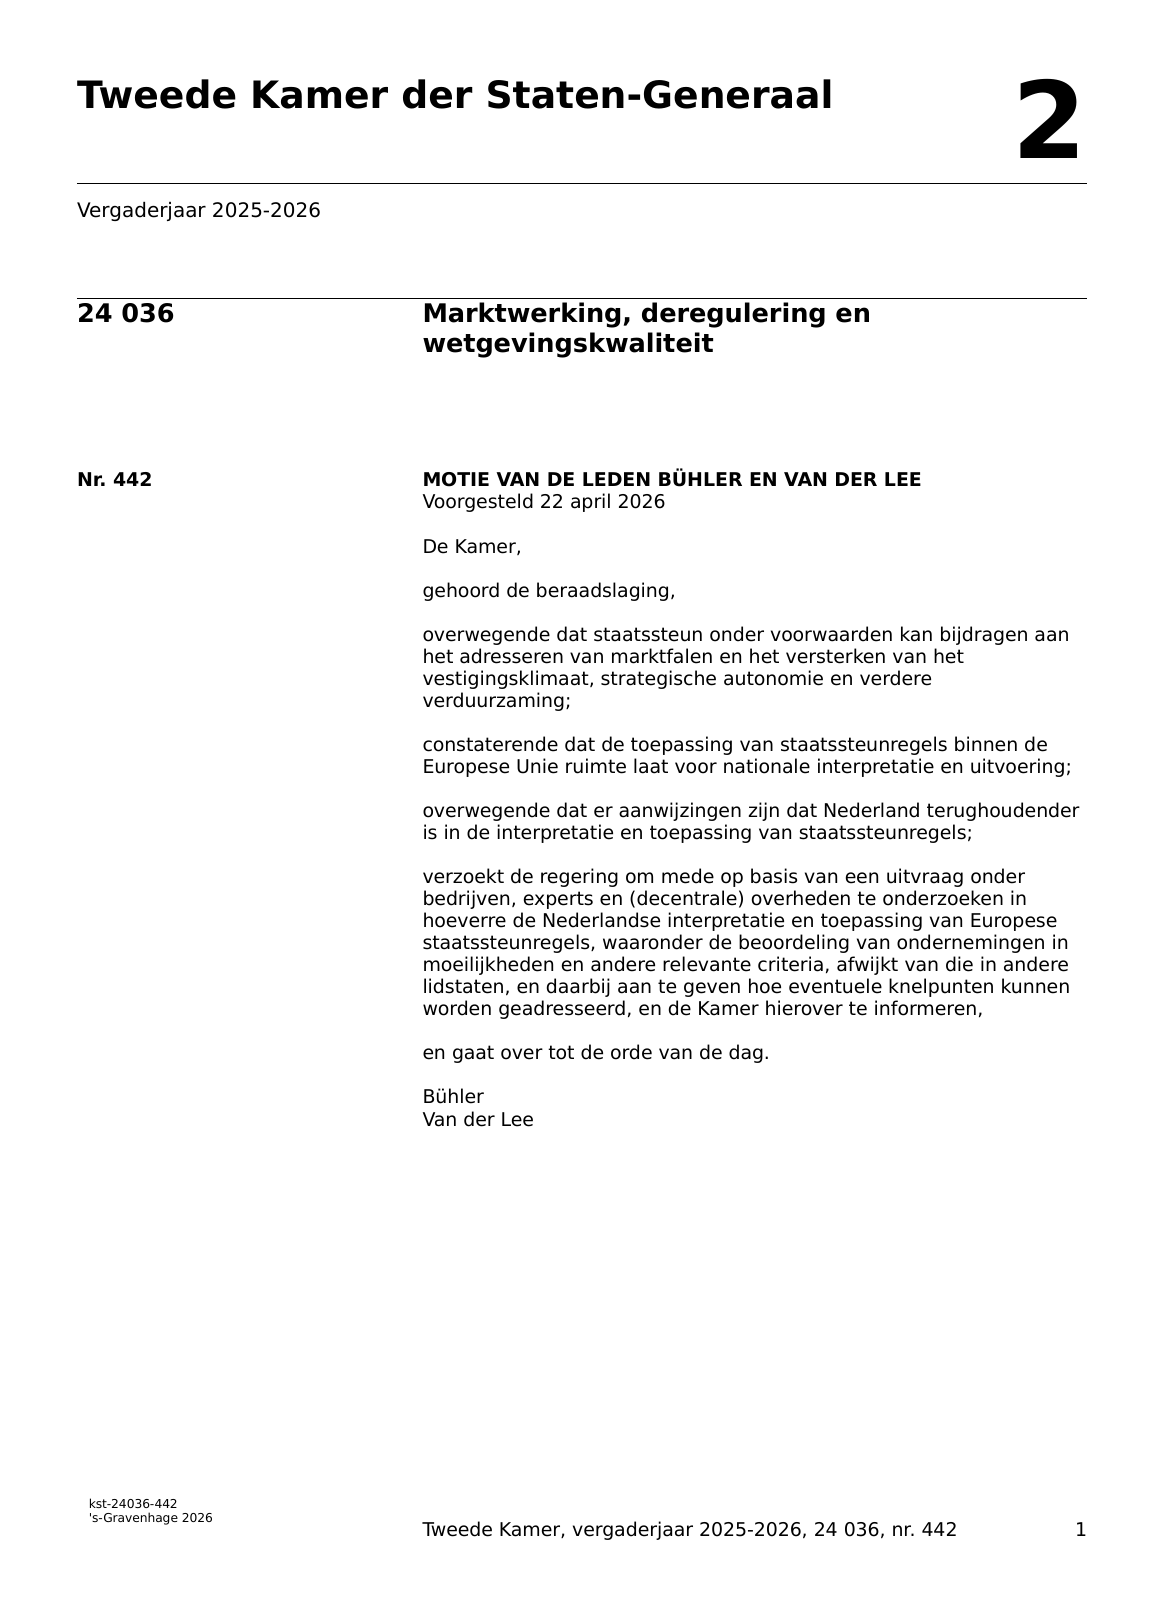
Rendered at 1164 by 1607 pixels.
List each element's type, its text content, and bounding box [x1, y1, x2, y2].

table_header Tweede Kamer der Staten-Generaal [77, 59, 886, 183]
table_cell Vergaderjaar 2025-2026 [77, 184, 1087, 298]
text verzoekt de regering om mede op basis van een uitvraag onder bedrijven, experts en (decentrale) overheden te onderzoeken in hoeverre de Nederlandse interpretatie en toepassing van Europese staatssteunregels, waaronder de beoordeling van ondernemingen in moeilijkheden en andere relevante criteria, afwijkt van die in andere lidstaten, en daarbij aan te geven hoe eventuele knelpunten kunnen worden geadresseerd, en de Kamer hierover te informeren, [422, 866, 1087, 1020]
text Van der Lee [422, 1108, 1087, 1130]
text De Kamer, [422, 536, 1087, 557]
text gehoord de beraadslaging, [422, 580, 1087, 602]
text 's-Gravenhage 2026 [88, 1511, 323, 1525]
text en gaat over tot de orde van de dag. [422, 1042, 1087, 1064]
text constaterende dat de toepassing van staatssteunregels binnen de Europese Unie ruimte laat voor nationale interpretatie en uitvoering; [422, 734, 1087, 778]
subtitle Nr. 442 MOTIE VAN DE LEDEN BÜHLER EN VAN DER LEE [77, 469, 1087, 491]
text Voorgesteld 22 april 2026 [422, 491, 1087, 513]
text overwegende dat er aanwijzingen zijn dat Nederland terughoudender is in de interpretatie en toepassing van staatssteunregels; [422, 800, 1087, 844]
text overwegende dat staatssteun onder voorwaarden kan bijdragen aan het adresseren van marktfalen en het versterken van het vestigingsklimaat, strategische autonomie en verdere verduurzaming; [422, 624, 1087, 712]
table_header 2 [886, 59, 1087, 183]
text Bühler [422, 1086, 1087, 1108]
text kst-24036-442 [88, 1497, 323, 1511]
subtitle 24 036 Marktwerking, deregulering en wetgevingskwaliteit [77, 299, 1087, 358]
